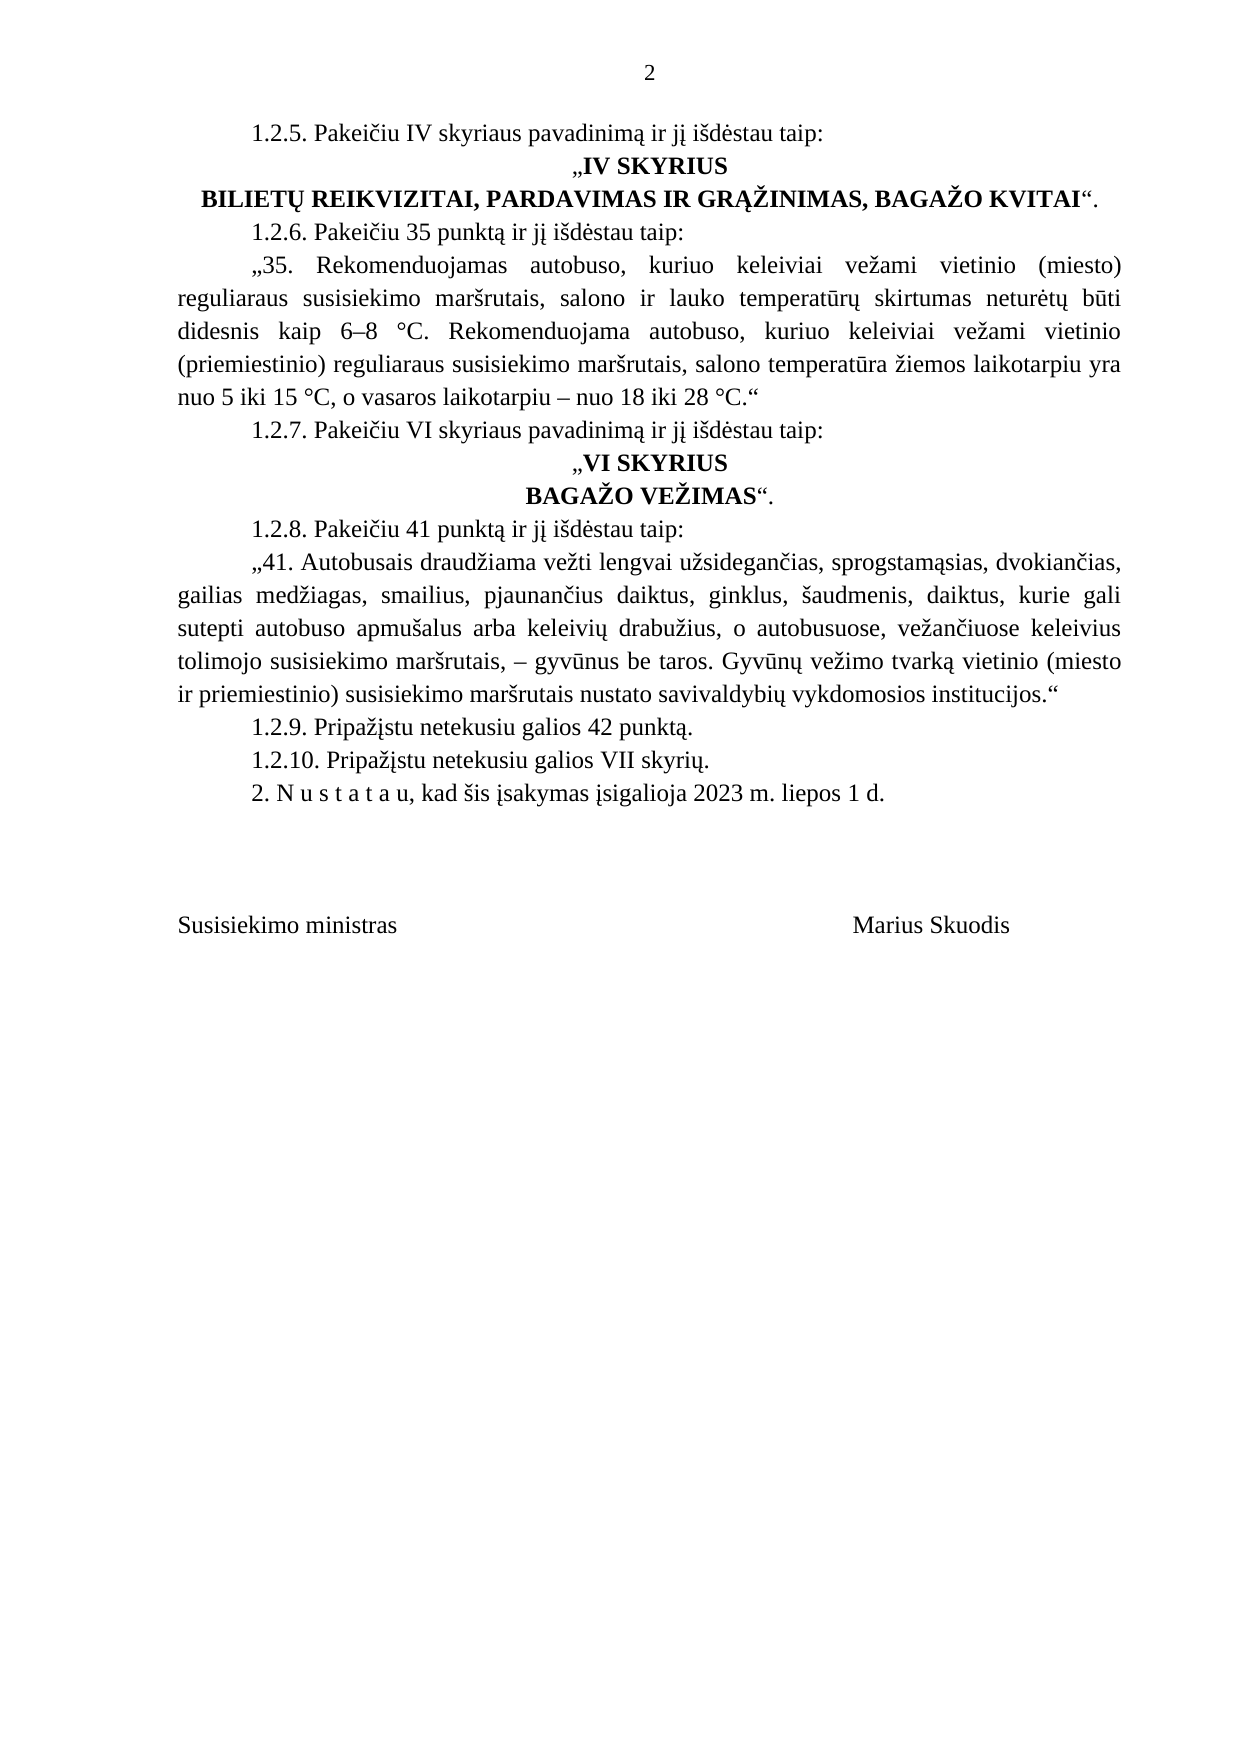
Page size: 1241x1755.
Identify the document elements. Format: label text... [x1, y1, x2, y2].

text 1.2.6. Pakeičiu 35 punktą ir jį išdėstau taip: [177, 217, 1122, 246]
text „41. Autobusais draudžiama vežti lengvai užsidegančias, sprogstamąsias, dvokiančias, gailias medžiagas, smailius, pjaunančius daiktus, ginklus, šaudmenis, daiktus, kurie gali sutepti autobuso apmušalus arba keleivių drabužius, o autobusuose, vežančiuose keleivius tolimojo susisiekimo maršrutais, – gyvūnus be taros. Gyvūnų vežimo tvarką vietinio (miesto ir priemiestinio) susisiekimo maršrutais nustato savivaldybių vykdomosios institucijos.“ [177, 547, 1122, 708]
text 1.2.8. Pakeičiu 41 punktą ir jį išdėstau taip: [177, 514, 1122, 543]
text 2. Nustatau, kad šis įsakymas įsigalioja 2023 m. liepos 1 d. [177, 778, 1122, 807]
text 1.2.5. Pakeičiu IV skyriaus pavadinimą ir jį išdėstau taip: [177, 118, 1122, 147]
text 1.2.9. Pripažįstu netekusiu galios 42 punktą. [177, 712, 1122, 741]
text „IV SKYRIUS [177, 151, 1122, 180]
text 1.2.7. Pakeičiu VI skyriaus pavadinimą ir jį išdėstau taip: [177, 415, 1122, 444]
text „VI SKYRIUS [177, 448, 1122, 477]
text BILIETŲ REIKVIZITAI, PARDAVIMAS IR GRĄŽINIMAS, BAGAŽO KVITAI“. [177, 184, 1122, 213]
text BAGAŽO VEŽIMAS“. [177, 481, 1122, 510]
text Susisiekimo ministras Marius Skuodis [177, 911, 1122, 939]
text „35. Rekomenduojamas autobuso, kuriuo keleiviai vežami vietinio (miesto) reguliaraus susisiekimo maršrutais, salono ir lauko temperatūrų skirtumas neturėtų būti didesnis kaip 6–8 °C. Rekomenduojama autobuso, kuriuo keleiviai vežami vietinio (priemiestinio) reguliaraus susisiekimo maršrutais, salono temperatūra žiemos laikotarpiu yra nuo 5 iki 15 °C, o vasaros laikotarpiu – nuo 18 iki 28 °C.“ [177, 250, 1122, 411]
text 1.2.10. Pripažįstu netekusiu galios VII skyrių. [177, 746, 1122, 774]
